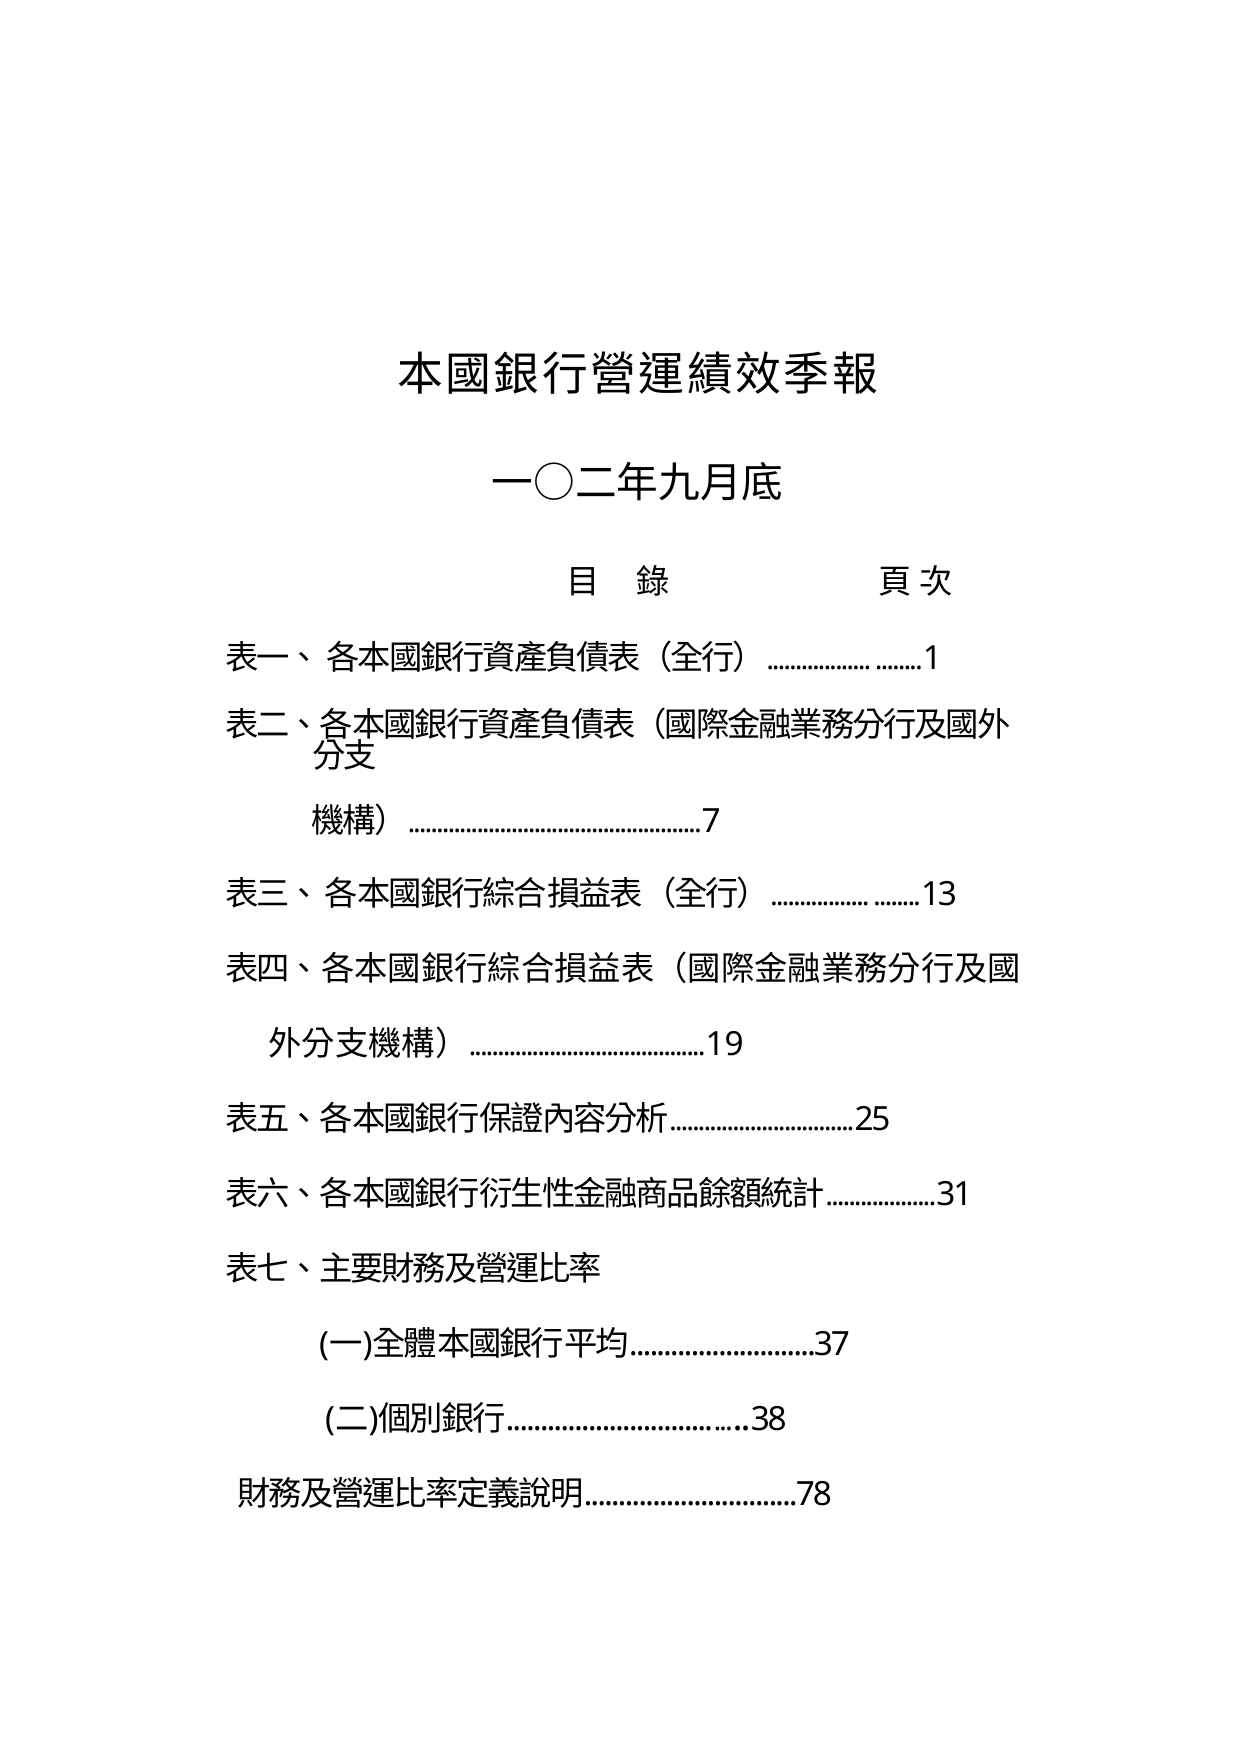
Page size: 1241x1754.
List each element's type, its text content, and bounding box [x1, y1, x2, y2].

text 外分支機構）.........................................19 [225, 1022, 1062, 1063]
text 目 錄 頁 次 [566, 555, 1037, 603]
text 表二、各本國銀行資產負債表（國際金融業務分行及國外分支 [225, 711, 1012, 774]
text 本國銀行營運績效季報 [237, 337, 1037, 404]
text 表七、主要財務及營運比率 [225, 1247, 1037, 1288]
text (一)全體本國銀行平均...........................37 [312, 1322, 1062, 1363]
text 一○二年九月底 [237, 449, 1037, 509]
text 機構）...................................................7 [311, 807, 1050, 838]
text 表四、各本國銀行綜合損益表（國際金融業務分行及國 [225, 947, 1062, 988]
text 表五、各本國銀行保證內容分析................................25 [225, 1097, 1050, 1138]
text 表六、各本國銀行衍生性金融商品餘額統計...................31 [225, 1172, 1050, 1213]
text 表一、 各本國銀行資產負債表（全行）.................. ........1 [225, 636, 1049, 678]
text 表三、 各本國銀行綜合損益表（全行）................. ........13 [225, 872, 1050, 913]
text 財務及營運比率定義說明...............................78 [237, 1472, 1050, 1513]
text (二)個別銀行...................................38 [325, 1397, 1062, 1438]
